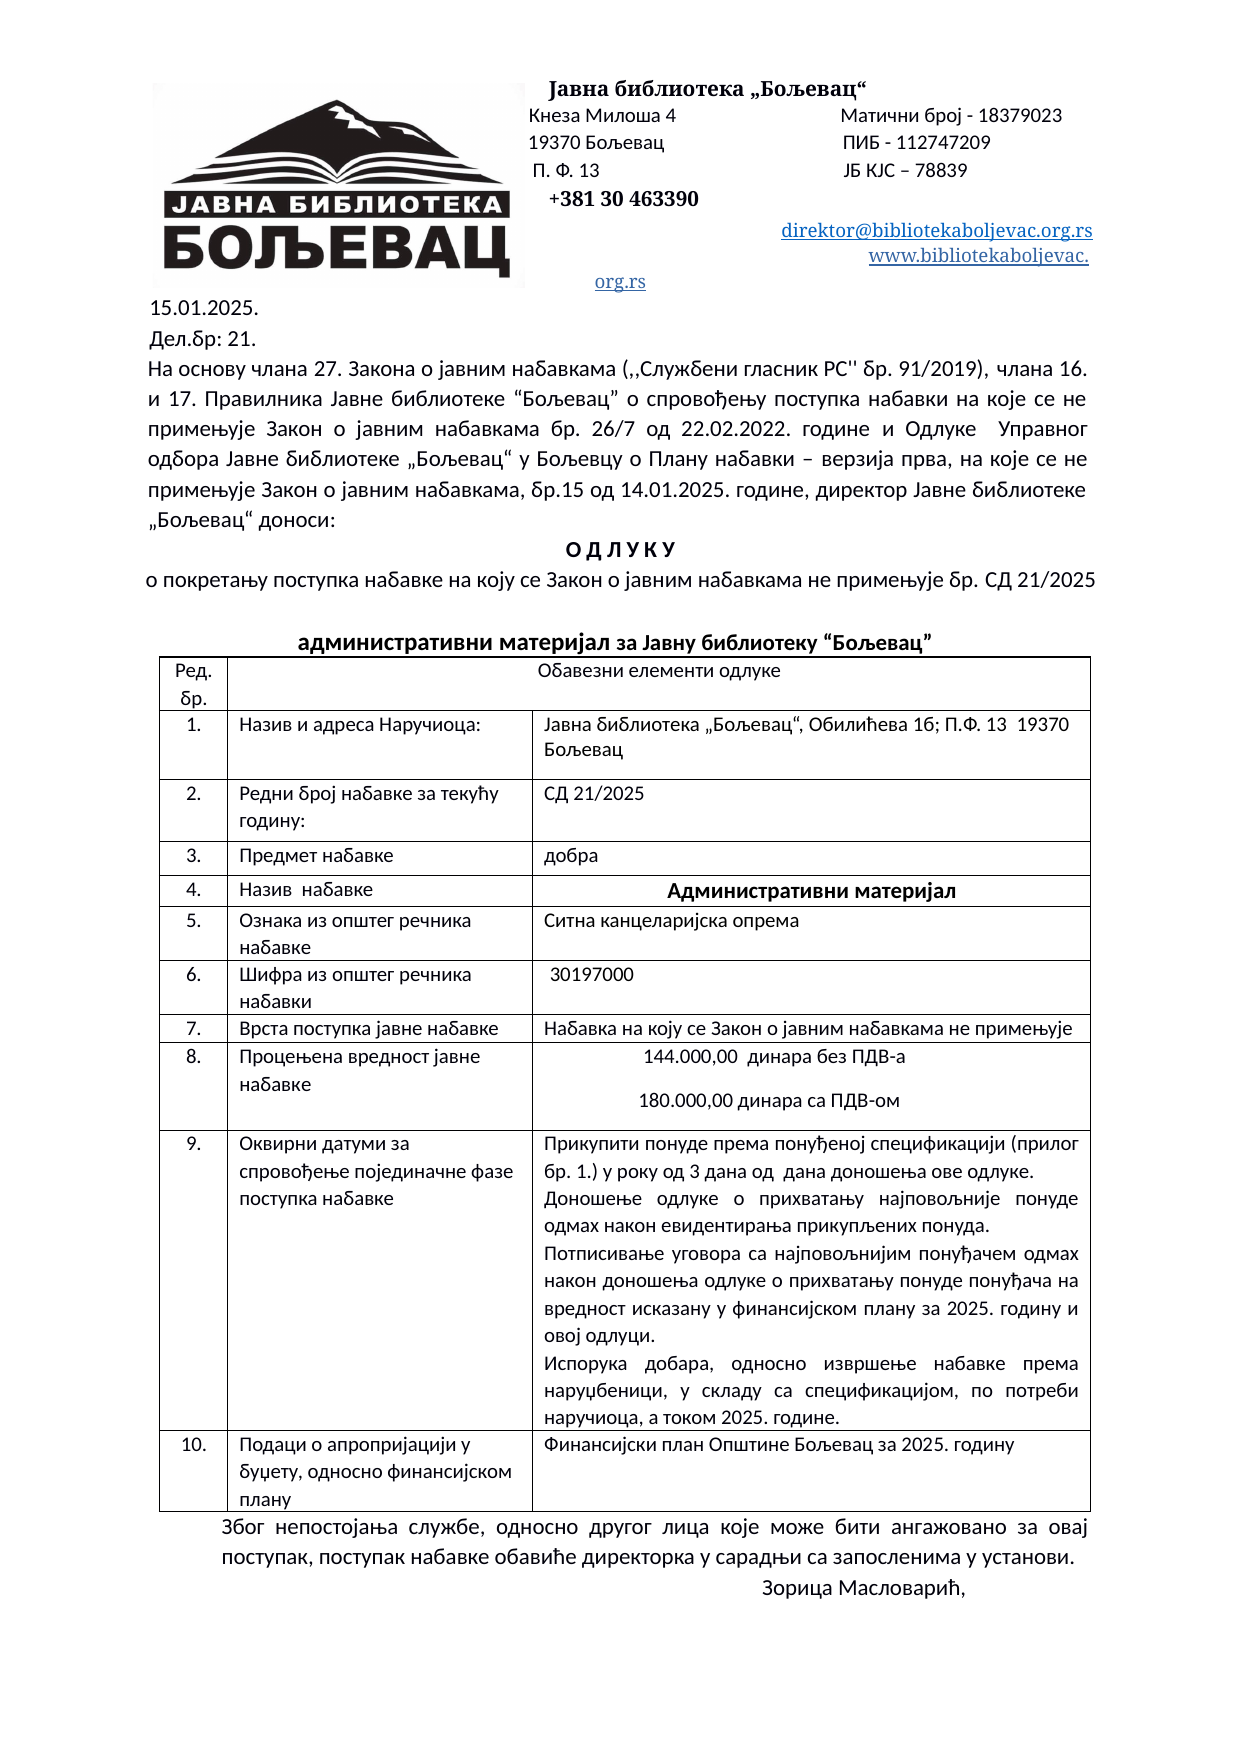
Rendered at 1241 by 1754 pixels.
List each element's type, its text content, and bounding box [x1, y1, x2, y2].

table_cell Подаци о апропријацији у буџету, односно финансијском плану [228, 1431, 532, 1511]
text На основу члана 27. Закона о јавним набавкама (,,Службени гласник РС'' бр. 91/2019), члана 16. и 17. Правилника Јавне библиотеке “Бољевац” о спровођењу поступка набавки на које се не примењује Закон о јавним набавкама бр. 26/7 од 22.02.2022. године и Одлуке Управног одбора Јавне библиотеке „Бољевац“ у Бољевцу о Плану набавки – верзија прва, на које се не примењује Закон о јавним набавкама, бр.15 од 14.01.2025. године, директор Јавне библиотеке „Бољевац“ доноси: [148, 354, 1088, 533]
text Зорица Масловарић, [221, 1573, 1089, 1601]
table_cell 144.000,00 динара без ПДВ-а 180.000,00 динара са ПДВ-ом [533, 1043, 1090, 1129]
table_cell Ситна канцеларијска опрема [533, 907, 1090, 960]
picture [152, 83, 525, 288]
table_cell Шифра из општег речника набавки [228, 961, 532, 1014]
table_cell 10. [160, 1431, 227, 1511]
text 15.01.2025. [82, 293, 1159, 322]
text о покретању поступка набавке на коју се Закон о јавним набавкама не примењује бр. СД 21/2025 [82, 565, 1159, 593]
table_cell 4. [160, 876, 227, 906]
text Дел.бр: 21. [82, 324, 1159, 352]
text административни материјал за Јавну библиотеку “Бољевац” [148, 626, 1093, 656]
table_header Обавезни елементи одлуке [228, 658, 1090, 710]
table_cell 8. [160, 1043, 227, 1129]
table_cell Предмет набавке [228, 842, 532, 875]
table_cell Јавна библиотека „Бољевац“, Обилићева 1б; П.Ф. 13 19370 Бољевац [533, 711, 1090, 779]
table_cell 5. [160, 907, 227, 960]
table_cell 9. [160, 1131, 227, 1430]
table_cell Ознака из општег речника набавке [228, 907, 532, 960]
text Због непостојања службе, односно другог лица које може бити ангажовано за овај поступак, поступак набавке обавиће директорка у сарадњи са запосленима у установи. [221, 1512, 1089, 1570]
table_cell добра [533, 842, 1090, 875]
table_cell Административни материјал [533, 876, 1090, 906]
table_header Ред. бр. [160, 658, 227, 710]
table_cell СД 21/2025 [533, 780, 1090, 841]
table_cell Процењена вредност јавне набавке [228, 1043, 532, 1129]
table_cell Оквирни датуми за спровођење појединачне фазе поступка набавке [228, 1131, 532, 1430]
table_cell 7. [160, 1015, 227, 1042]
table_cell Врста поступка јавне набавке [228, 1015, 532, 1042]
table_cell Финансијски план Општине Бољевац за 2025. годину [533, 1431, 1090, 1511]
table_cell 3. [160, 842, 227, 875]
table_cell Назив набавке [228, 876, 532, 906]
table_cell 1. [160, 711, 227, 779]
table_cell Набавка на коју се Закон о јавним набавкама не примењује [533, 1015, 1090, 1042]
table_cell Назив и адреса Наручиоца: [228, 711, 532, 779]
table_cell Прикупити понуде према понуђеној спецификацији (прилог бр. 1.) у року од 3 дана од дана доношења ове одлуке. Доношење одлуке о прихватању најповољније понуде одмах након евидентирања прикупљених понуда. Потписивање уговора са најповољнијим понуђачем одмах након доношења одлуке о прихватању понуде понуђача на вредност исказану у финансијском плану за 2025. годину и овој одлуци. Испорука добара, односно извршење набавке према наруџбеници, у складу са спецификацијом, по потреби наручиоца, а током 2025. године. [533, 1131, 1090, 1430]
table_cell Редни број набавке за текућу годину: [228, 780, 532, 841]
text О Д Л У К У [148, 535, 1093, 563]
table_cell 30197000 [533, 961, 1090, 1014]
table_cell 6. [160, 961, 227, 1014]
table_cell 2. [160, 780, 227, 841]
